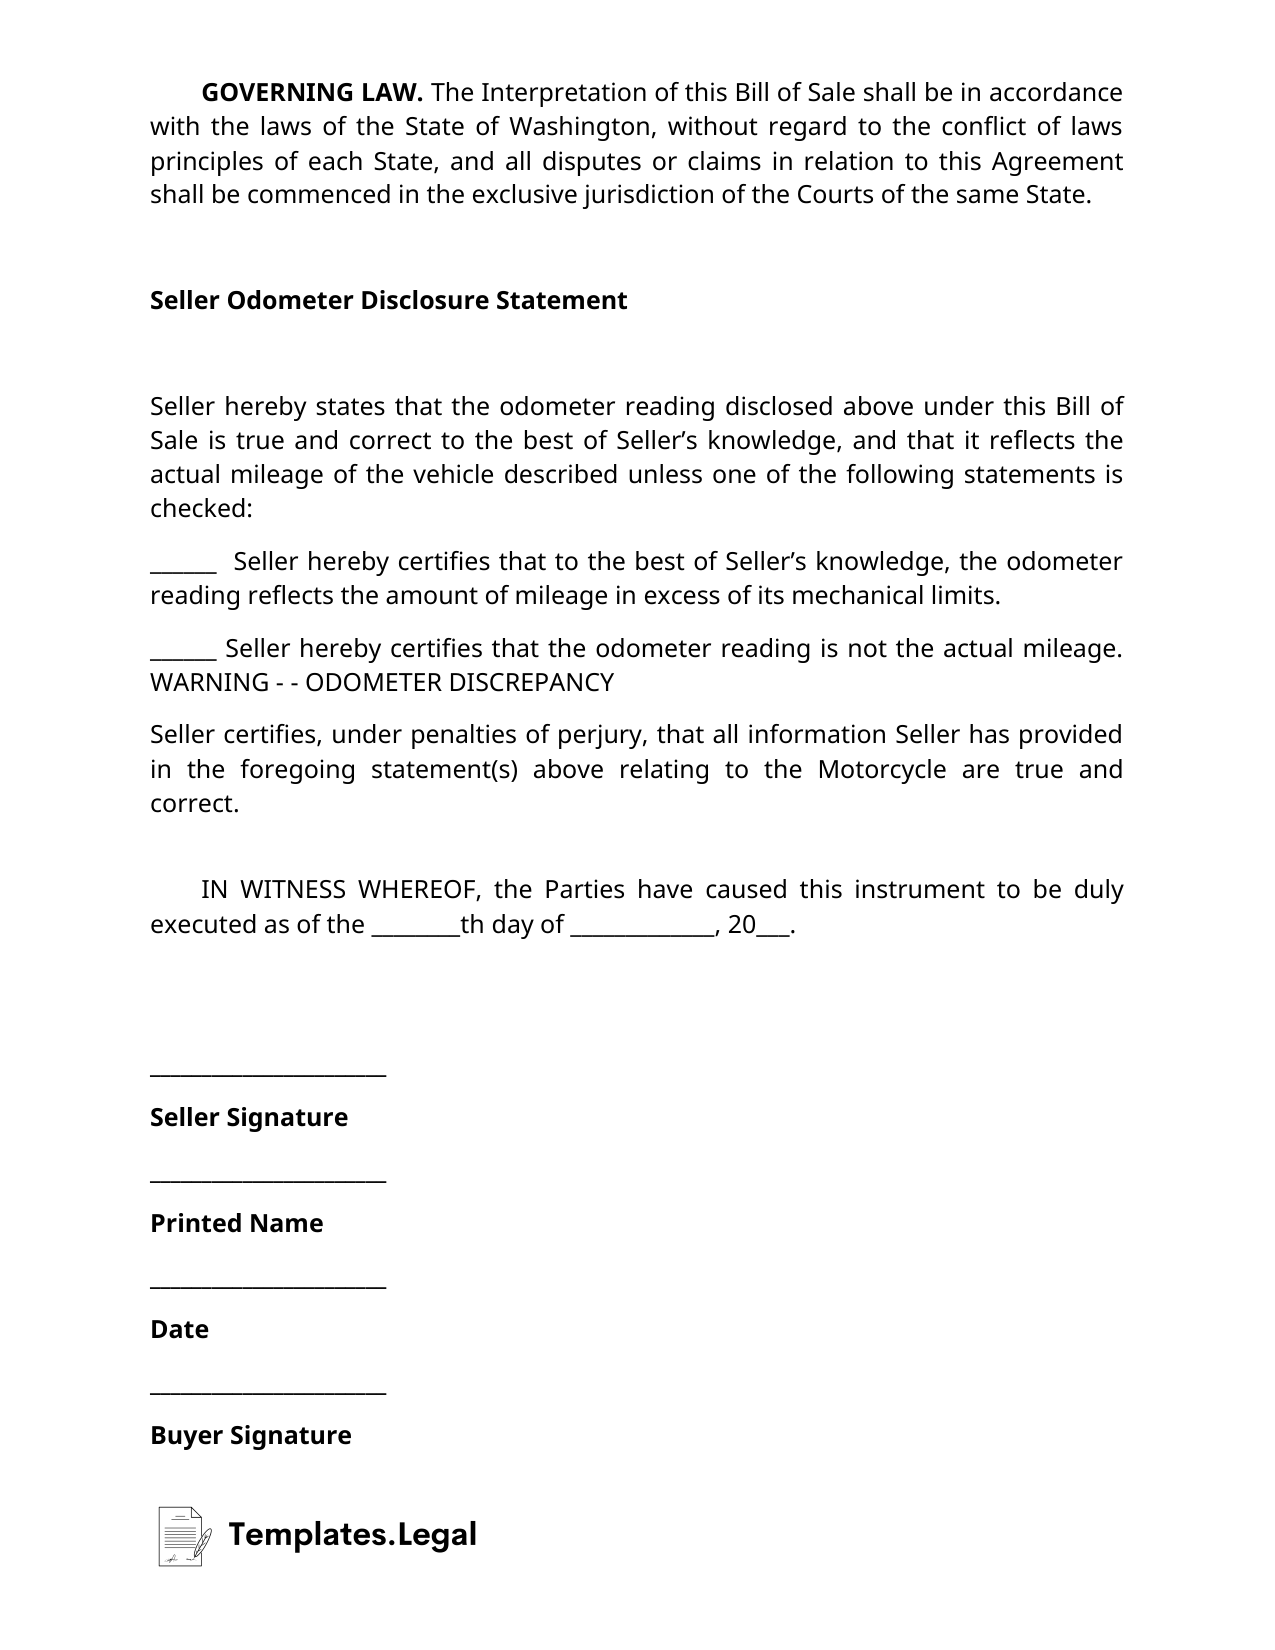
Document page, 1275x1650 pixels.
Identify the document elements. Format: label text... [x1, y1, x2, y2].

text _______________________ [150, 1046, 1125, 1080]
text Date [150, 1311, 1125, 1346]
text Seller Odometer Disclosure Statement [150, 283, 1125, 317]
text ______ Seller hereby certifies that to the best of Seller’s knowledge, the odometer reading reflects the amount of mileage in excess of its mechanical limits. [150, 543, 1125, 612]
text Printed Name [150, 1205, 1125, 1239]
text Buyer Signature [150, 1417, 1125, 1452]
text IN WITNESS WHEREOF, the Parties have caused this instrument to be duly executed as of the ________th day of _____________, 20___. [150, 872, 1125, 940]
text Seller certifies, under penalties of perjury, that all information Seller has provided in the foregoing statement(s) above relating to the Motorcycle are true and correct. [150, 717, 1125, 853]
text _______________________ [150, 1364, 1125, 1398]
text Seller hereby states that the odometer reading disclosed above under this Bill of Sale is true and correct to the best of Seller’s knowledge, and that it reflects the actual mileage of the vehicle described unless one of the following statements is checked: [150, 388, 1125, 525]
text ______ Seller hereby certifies that the odometer reading is not the actual mileage. WARNING - - ODOMETER DISCREPANCY [150, 630, 1125, 698]
text Seller Signature [150, 1099, 1125, 1133]
text _______________________ [150, 1152, 1125, 1186]
text GOVERNING LAW. The Interpretation of this Bill of Sale shall be in accordance with the laws of the State of Washington, without regard to the conflict of laws principles of each State, and all disputes or claims in relation to this Agreement shall be commenced in the exclusive jurisdiction of the Courts of the same State. [150, 75, 1125, 211]
text _______________________ [150, 1258, 1125, 1292]
